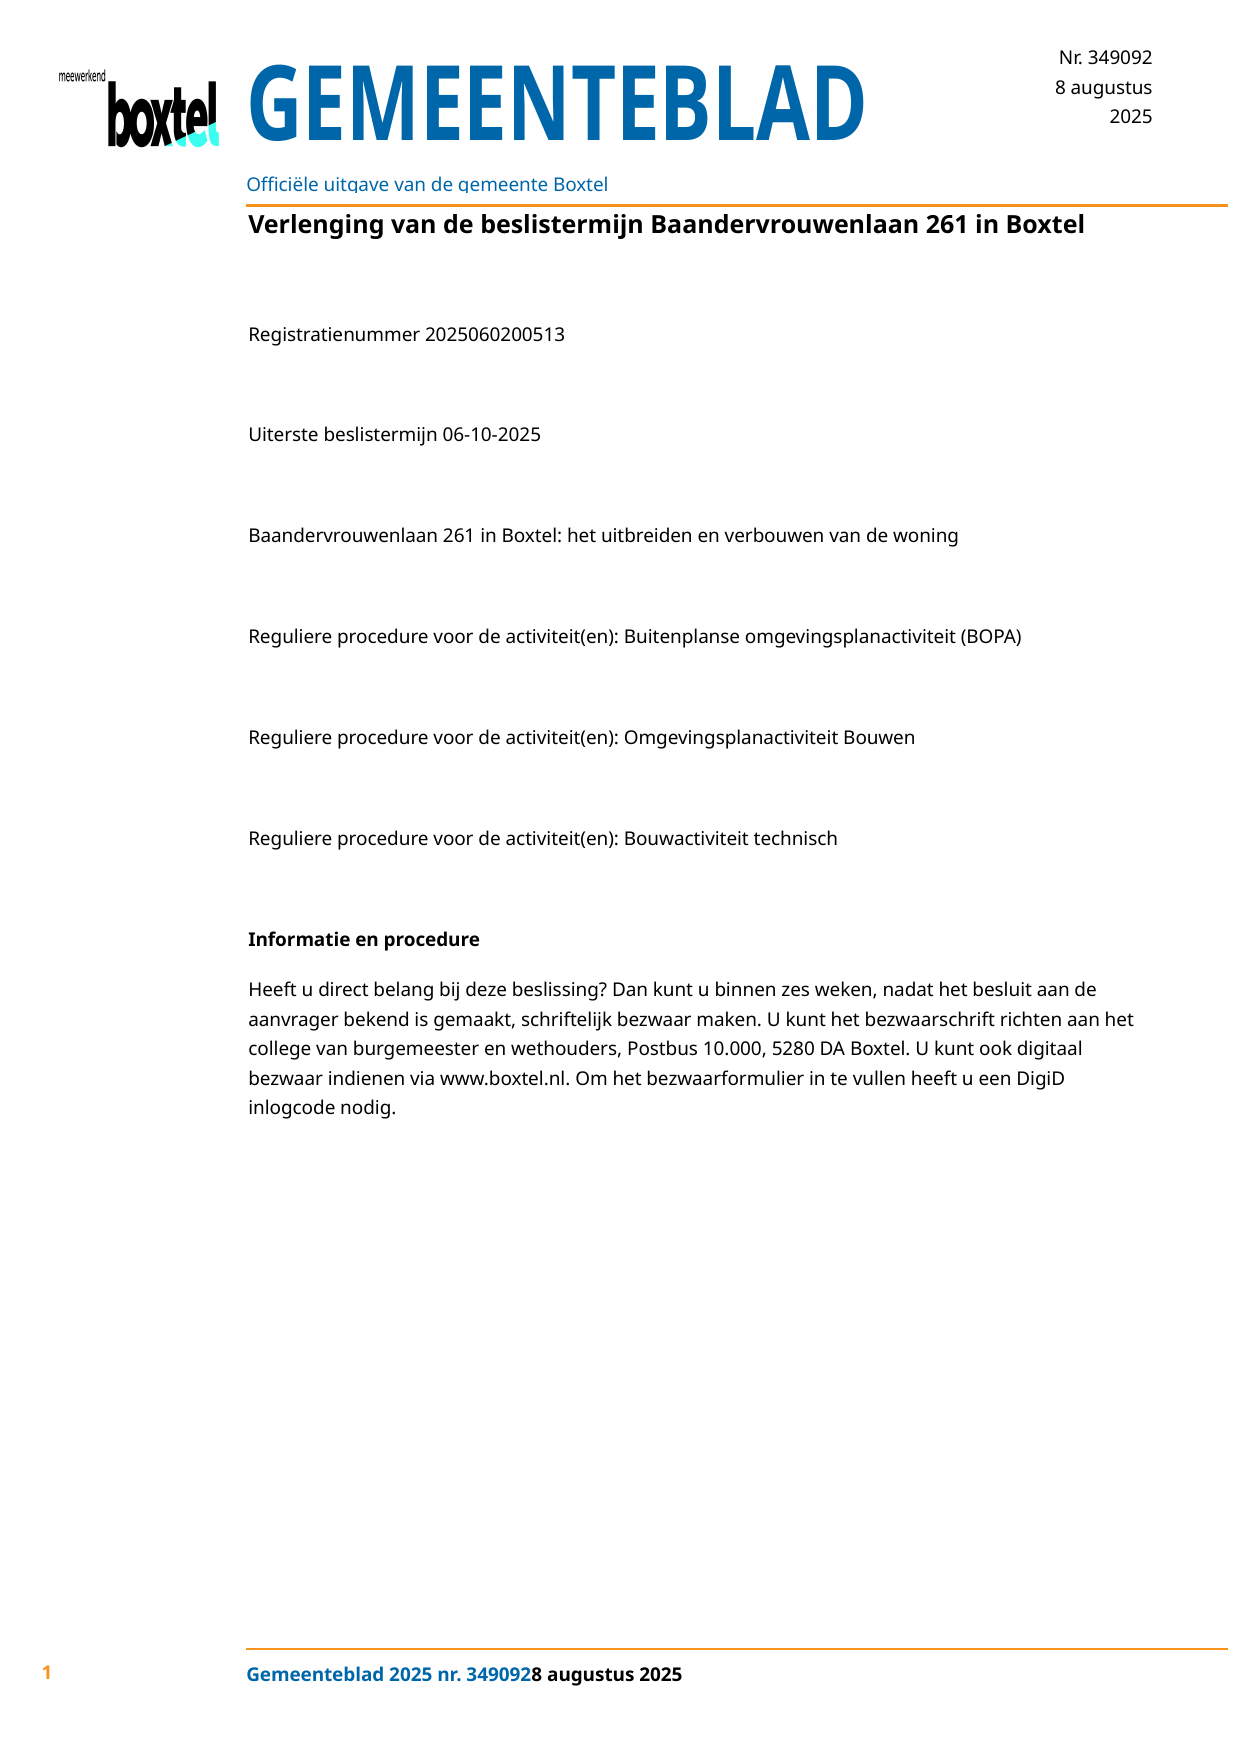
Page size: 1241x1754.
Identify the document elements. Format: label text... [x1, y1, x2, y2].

text Verlenging van de beslistermijn Baandervrouwenlaan 261 in Boxtel [248, 207, 1152, 241]
text Registratienummer 2025060200513 [248, 321, 1152, 346]
text Informatie en procedure [248, 926, 1152, 951]
text Reguliere procedure voor de activiteit(en): Bouwactiviteit technisch [248, 825, 1152, 851]
text Heeft u direct belang bij deze beslissing? Dan kunt u binnen zes weken, nadat het besluit aan de aanvrager bekend is gemaakt, schriftelijk bezwaar maken. U kunt het bezwaarschrift richten aan het college van burgemeester en wethouders, Postbus 10.000, 5280 DA Boxtel. U kunt ook digitaal bezwaar indienen via www.boxtel.nl. Om het bezwaarformulier in te vullen heeft u een DigiD inlogcode nodig. [248, 976, 1152, 1120]
text Baandervrouwenlaan 261 in Boxtel: het uitbreiden en verbouwen van de woning [248, 522, 1152, 548]
text Uiterste beslistermijn 06-10-2025 [248, 422, 1152, 447]
text Reguliere procedure voor de activiteit(en): Omgevingsplanactiviteit Bouwen [248, 724, 1152, 750]
picture [41, 47, 231, 172]
text Reguliere procedure voor de activiteit(en): Buitenplanse omgevingsplanactiviteit (BOPA) [248, 623, 1152, 649]
